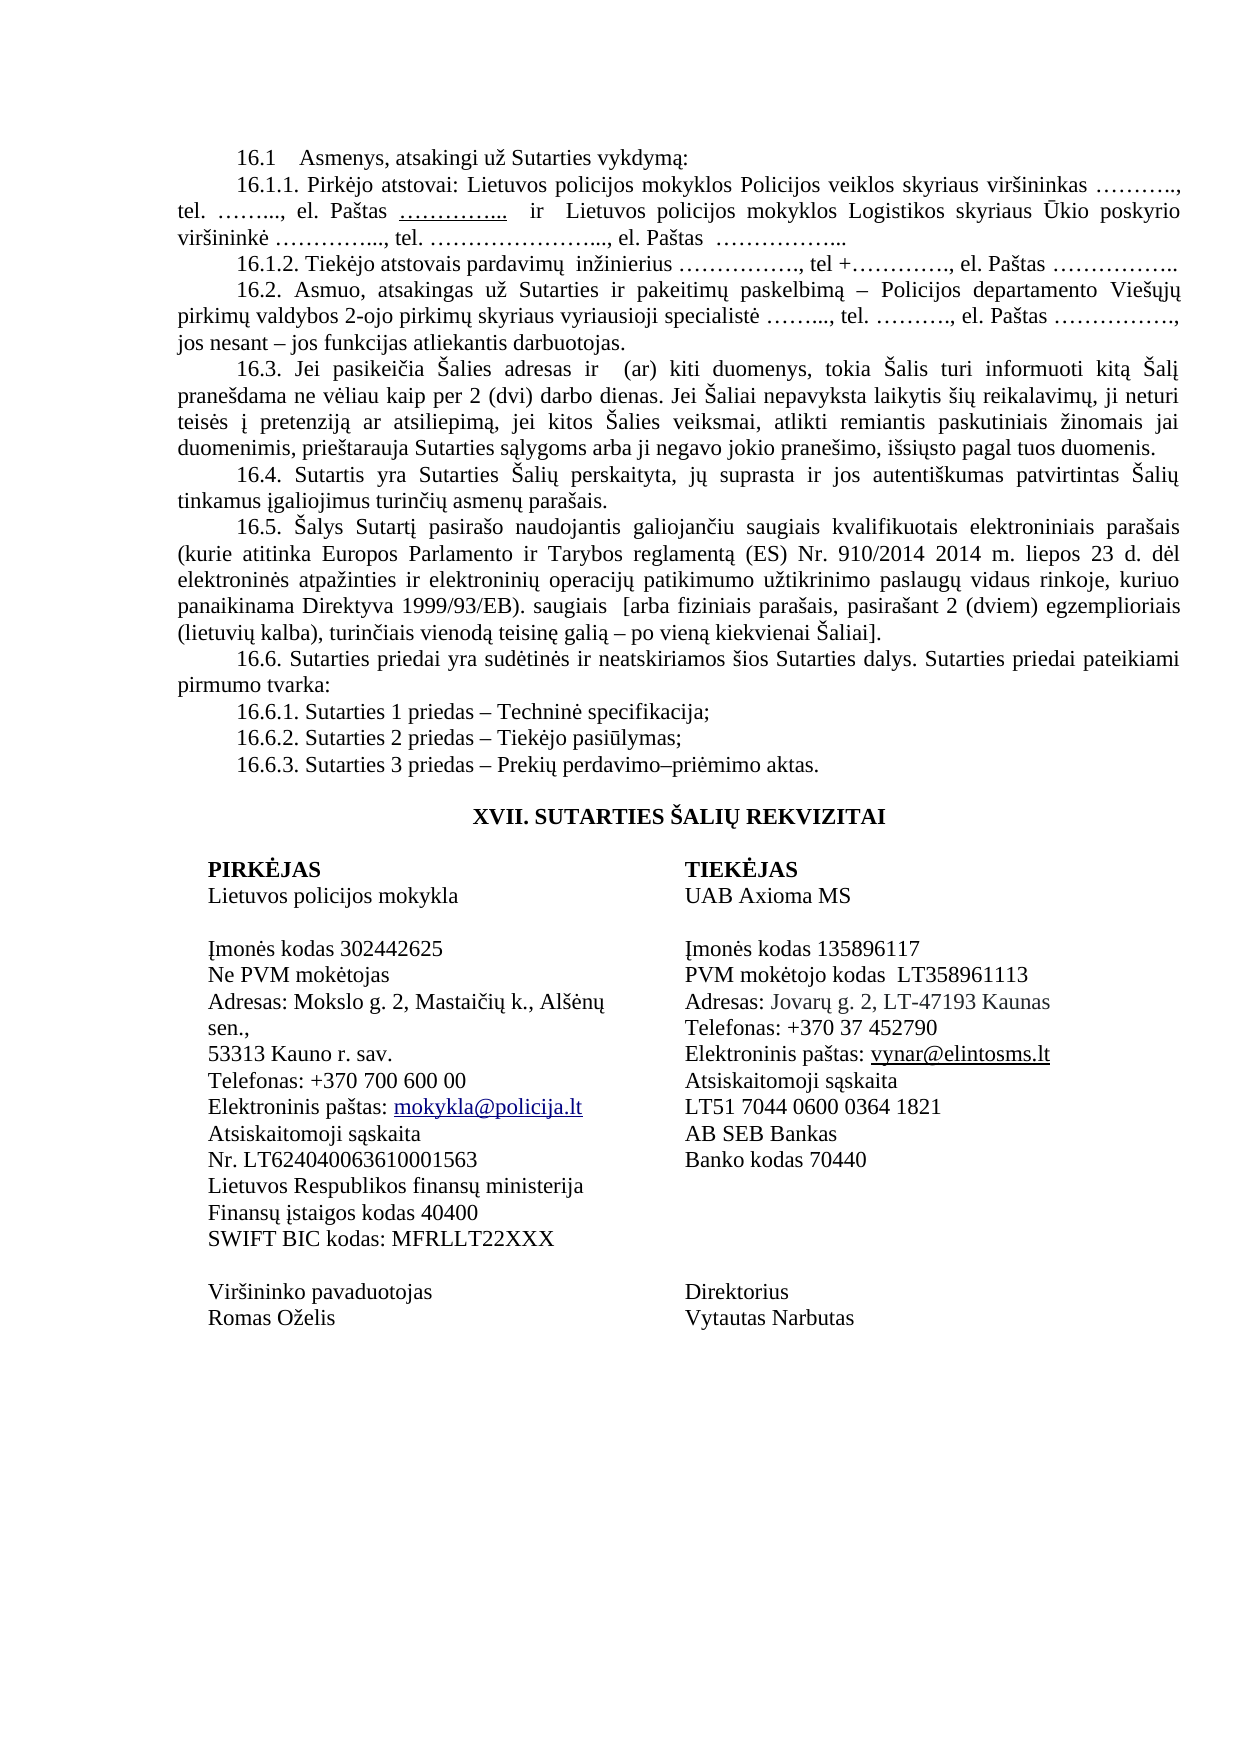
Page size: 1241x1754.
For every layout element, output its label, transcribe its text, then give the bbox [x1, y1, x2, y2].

text 16.1.2. Tiekėjo atstovais pardavimų inžinierius ……………., tel +…………., el. Paštas …………….. [177, 250, 1181, 276]
text 16.2. Asmuo, atsakingas už Sutarties ir pakeitimų paskelbimą – Policijos departamento Viešųjų pirkimų valdybos 2-ojo pirkimų skyriaus vyriausioji specialistė ……..., tel. ………., el. Paštas ……………., jos nesant – jos funkcijas atliekantis darbuotojas. [177, 276, 1181, 355]
text 16.3. Jei pasikeičia Šalies adresas ir (ar) kiti duomenys, tokia Šalis turi informuoti kitą Šalį pranešdama ne vėliau kaip per 2 (dvi) darbo dienas. Jei Šaliai nepavyksta laikytis šių reikalavimų, ji neturi teisės į pretenziją ar atsiliepimą, jei kitos Šalies veiksmai, atlikti remiantis paskutiniais žinomais jai duomenimis, prieštarauja Sutarties sąlygoms arba ji negavo jokio pranešimo, išsiųsto pagal tuos duomenis. [177, 355, 1181, 461]
text 16.6.3. Sutarties 3 priedas – Prekių perdavimo–priėmimo aktas. [177, 751, 1181, 777]
text 16.6.2. Sutarties 2 priedas – Tiekėjo pasiūlymas; [177, 724, 1181, 751]
table_header PIRKĖJAS Lietuvos policijos mokykla Įmonės kodas 302442625 Ne PVM mokėtojas Adresas: Mokslo g. 2, Mastaičių k., Alšėnų sen., 53313 Kauno r. sav. Telefonas: +370 700 600 00 Elektroninis paštas: mokykla@policija.lt Atsiskaitomoji sąskaita Nr. LT624040063610001563 Lietuvos Respublikos finansų ministerija Finansų įstaigos kodas 40400 SWIFT BIC kodas: MFRLLT22XXX Viršininko pavaduotojas Romas Oželis [177, 856, 654, 1357]
text 16.4. Sutartis yra Sutarties Šalių perskaityta, jų suprasta ir jos autentiškumas patvirtintas Šalių tinkamus įgaliojimus turinčių asmenų parašais. [177, 461, 1181, 513]
text 16.5. Šalys Sutartį pasirašo naudojantis galiojančiu saugiais kvalifikuotais elektroniniais parašais (kurie atitinka Europos Parlamento ir Tarybos reglamentą (ES) Nr. 910/2014 2014 m. liepos 23 d. dėl elektroninės atpažinties ir elektroninių operacijų patikimumo užtikrinimo paslaugų vidaus rinkoje, kuriuo panaikinama Direktyva 1999/93/EB). saugiais [arba fiziniais parašais, pasirašant 2 (dviem) egzemplioriais (lietuvių kalba), turinčiais vienodą teisinę galią – po vieną kiekvienai Šaliai]. [177, 513, 1181, 645]
text 16.6.1. Sutarties 1 priedas – Techninė specifikacija; [177, 698, 1181, 724]
text XVII. SUTARTIES ŠALIŲ REKVIZITAI [177, 803, 1181, 830]
text 16.1.1. Pirkėjo atstovai: Lietuvos policijos mokyklos Policijos veiklos skyriaus viršininkas ……….., tel. ……..., el. Paštas …………... ir Lietuvos policijos mokyklos Logistikos skyriaus Ūkio poskyrio viršininkė …………..., tel. …………………..., el. Paštas ……………... [177, 171, 1181, 250]
text 16.6. Sutarties priedai yra sudėtinės ir neatskiriamos šios Sutarties dalys. Sutarties priedai pateikiami pirmumo tvarka: [177, 645, 1181, 698]
text 16.1 Asmenys, atsakingi už Sutarties vykdymą: [177, 144, 1181, 171]
table_header TIEKĖJAS UAB Axioma MS Įmonės kodas 135896117 PVM mokėtojo kodas LT358961113 Adresas: Jovarų g. 2, LT-47193 Kaunas Telefonas: +370 37 452790 Elektroninis paštas: vynar@elintosms.lt Atsiskaitomoji sąskaita LT51 7044 0600 0364 1821 AB SEB Bankas Banko kodas 70440 Direktorius Vytautas Narbutas [654, 856, 1131, 1357]
